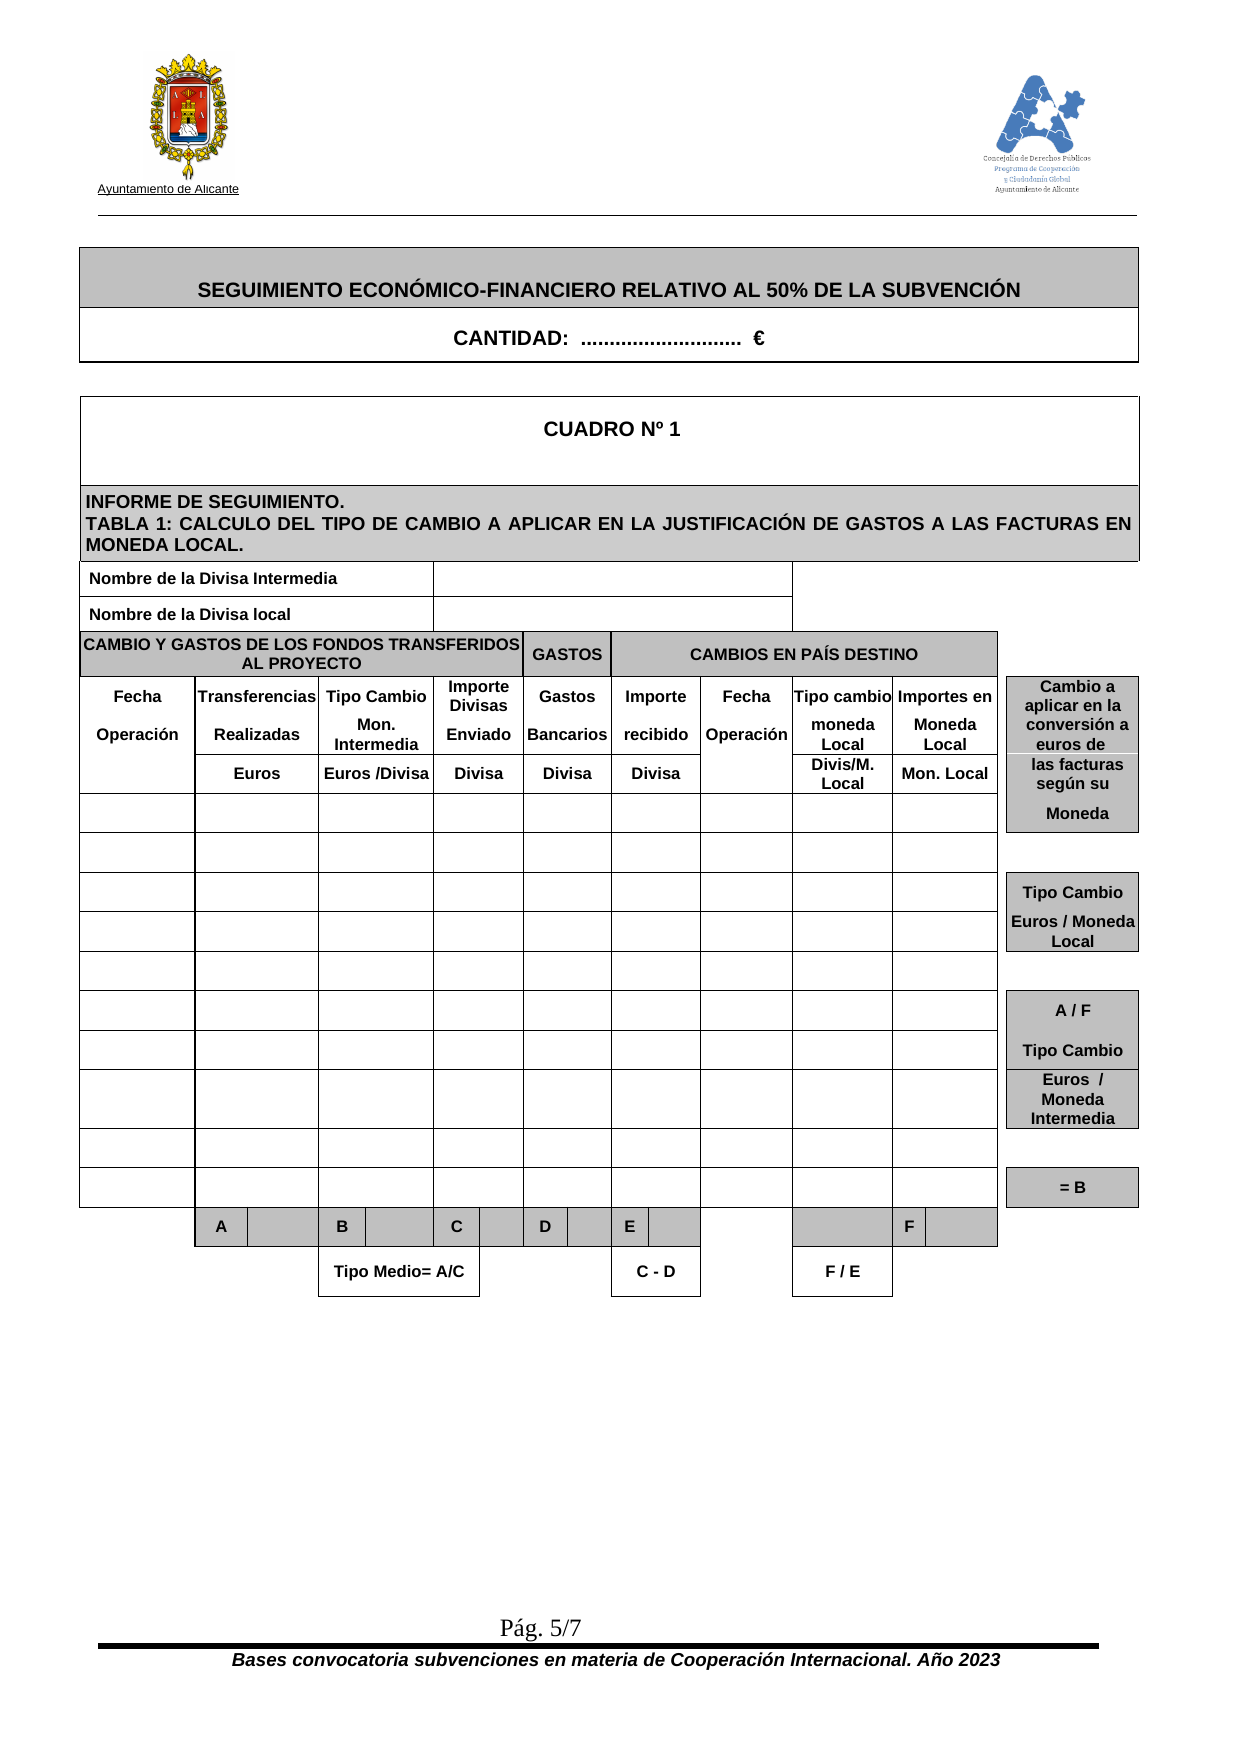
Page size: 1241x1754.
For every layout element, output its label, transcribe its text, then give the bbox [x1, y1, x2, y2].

table_cell [701, 1208, 792, 1246]
table_cell Enviado [434, 715, 523, 753]
table_cell [524, 991, 611, 1030]
table_cell [998, 1207, 1139, 1246]
table_cell [248, 1208, 318, 1246]
table_cell [524, 1129, 611, 1167]
table_cell [793, 1031, 892, 1069]
table_cell [612, 952, 700, 990]
table_cell [998, 872, 1006, 911]
table_cell [998, 715, 1006, 753]
table_cell Divisa [612, 755, 700, 793]
table_cell [701, 991, 792, 1030]
table_cell [434, 794, 523, 832]
table_cell [80, 952, 194, 990]
table_cell Transferencias [196, 677, 318, 715]
table_cell Fecha [80, 677, 194, 715]
table_cell [793, 991, 892, 1030]
table_cell [80, 873, 194, 911]
table_cell [649, 1208, 700, 1246]
table_cell [524, 1070, 611, 1128]
table_cell [793, 912, 892, 951]
table_cell E [612, 1208, 648, 1246]
table_cell Tipo Cambio [1007, 873, 1138, 911]
table_cell [612, 833, 700, 872]
table_cell Tipo Cambio [1007, 1030, 1138, 1069]
table_cell [80, 754, 194, 793]
table_cell [319, 991, 433, 1030]
table_cell [319, 794, 433, 832]
table_cell [701, 1129, 792, 1167]
table_cell [568, 1208, 611, 1246]
table_cell [434, 833, 523, 872]
table_cell Gastos [524, 677, 611, 715]
table_cell CAMBIO Y GASTOS DE LOS FONDOS TRANSFERIDOS AL PROYECTO [81, 632, 522, 676]
table_cell [701, 1246, 792, 1296]
table_cell [434, 912, 523, 951]
table_cell Tipo Cambio [319, 677, 433, 715]
table_cell recibido [612, 715, 700, 753]
table_cell [80, 794, 194, 832]
table_cell [612, 873, 700, 911]
table_cell [793, 596, 1139, 631]
table_cell CANTIDAD: ............................ € [80, 308, 1138, 361]
table_cell [998, 793, 1006, 832]
table_cell [434, 952, 523, 990]
table_cell [80, 1129, 194, 1167]
table_cell [701, 873, 792, 911]
table_cell [793, 1070, 892, 1128]
table_cell CAMBIOS EN PAÍS DESTINO [612, 632, 997, 676]
table_cell [434, 873, 523, 911]
table_cell [524, 952, 611, 990]
table_cell Moneda Local [893, 715, 997, 753]
table_cell [998, 754, 1006, 793]
table_cell [80, 1208, 194, 1246]
table_cell Importes en [893, 677, 997, 715]
table_cell [998, 832, 1139, 872]
table_cell [480, 1208, 523, 1246]
table_cell [998, 1030, 1006, 1069]
table_cell [612, 1031, 700, 1069]
table_cell Operación [80, 715, 194, 753]
table_cell [524, 833, 611, 872]
table_cell [893, 991, 997, 1030]
table_cell [434, 1168, 523, 1207]
table_cell [80, 991, 194, 1030]
table_cell [893, 952, 997, 990]
table_cell moneda Local [793, 715, 892, 753]
table_cell Euros / Moneda Intermedia [1007, 1070, 1138, 1128]
table_cell Tipo cambio [793, 677, 892, 715]
table_cell Divisa [524, 755, 611, 793]
table_cell [893, 1031, 997, 1069]
table_cell [612, 912, 700, 951]
table_cell Fecha [701, 677, 792, 715]
table_header [80, 216, 1139, 247]
table_cell Divisa [434, 755, 523, 793]
table_cell F [893, 1208, 925, 1246]
table_cell [434, 991, 523, 1030]
table_cell [701, 1070, 792, 1128]
table_cell [701, 794, 792, 832]
table_cell [196, 991, 318, 1030]
table_cell [80, 1031, 194, 1069]
table_cell [434, 1031, 523, 1069]
table_cell [793, 1129, 892, 1167]
table_cell [701, 1168, 792, 1207]
table_cell [793, 1208, 892, 1246]
table_cell [612, 1168, 700, 1207]
table_cell [319, 1070, 433, 1128]
table_cell [434, 1129, 523, 1167]
table_cell Importe Divisas [434, 677, 523, 715]
table_cell Realizadas [196, 715, 318, 753]
table_cell Importe [612, 677, 700, 715]
table_cell [926, 1208, 997, 1246]
table_cell F / E [793, 1247, 892, 1296]
table_cell INFORME DE SEGUIMIENTO. TABLA 1: CALCULO DEL TIPO DE CAMBIO A APLICAR EN LA JUSTIFICACIÓN DE GASTOS A LAS FACTURAS EN MONEDA LOCAL. [81, 485, 1139, 561]
table_cell Operación [701, 715, 792, 753]
table_cell [524, 912, 611, 951]
table_cell Moneda [1007, 793, 1138, 832]
table_cell Euros / Moneda Local [1007, 911, 1138, 951]
table_cell conversión a euros de [1007, 715, 1138, 753]
table_cell [196, 873, 318, 911]
table_cell [319, 1168, 433, 1207]
table_cell Nombre de la Divisa Intermedia [80, 562, 433, 596]
table_cell [80, 1246, 318, 1296]
table_cell [524, 794, 611, 832]
table_cell [196, 794, 318, 832]
table_cell [196, 1070, 318, 1128]
table_cell D [524, 1208, 567, 1246]
table_cell [80, 912, 194, 951]
table_cell A [196, 1208, 247, 1246]
table_cell [366, 1208, 433, 1246]
table_cell [701, 754, 792, 793]
table_cell [80, 363, 1139, 396]
table_cell [80, 1070, 194, 1128]
table_cell A / F [1007, 991, 1138, 1030]
picture [143, 51, 235, 184]
table_cell Tipo Medio= A/C [319, 1247, 479, 1296]
table_cell CUADRO Nº 1 [81, 396, 1139, 485]
table_cell [998, 1128, 1007, 1167]
table_cell [480, 1247, 611, 1296]
table_cell [319, 1031, 433, 1069]
table_cell [434, 562, 792, 596]
table_cell Euros [196, 755, 318, 793]
table_cell [793, 952, 892, 990]
table_cell [701, 912, 792, 951]
table_cell [1007, 1129, 1139, 1167]
table_cell [319, 873, 433, 911]
table_cell [701, 952, 792, 990]
table_cell Mon. Local [893, 755, 997, 793]
table_cell [319, 1129, 433, 1167]
table_cell [793, 873, 892, 911]
table_cell = B [1007, 1168, 1138, 1207]
table_cell [893, 912, 997, 951]
table_cell [998, 1167, 1006, 1207]
table_cell [196, 952, 318, 990]
table_cell [701, 833, 792, 872]
table_cell [893, 1246, 1139, 1296]
table_cell [893, 1168, 997, 1207]
table_cell [196, 1168, 318, 1207]
table_cell [701, 1031, 792, 1069]
table_cell [998, 631, 1139, 676]
table_cell [612, 1129, 700, 1167]
table_cell [893, 794, 997, 832]
table_cell Cambio a aplicar en la [1007, 677, 1138, 715]
table_cell [893, 833, 997, 872]
table_cell [793, 561, 1139, 596]
table_cell [793, 1168, 892, 1207]
table_cell [793, 794, 892, 832]
table_cell [893, 1070, 997, 1128]
table_cell [612, 991, 700, 1030]
table_cell [893, 1129, 997, 1167]
table_cell [196, 833, 318, 872]
table_cell Mon. Intermedia [319, 715, 433, 753]
table_cell [80, 833, 194, 872]
table_cell [524, 1168, 611, 1207]
table_cell [893, 873, 997, 911]
table_cell Divis/M. Local [793, 755, 892, 793]
table_cell Nombre de la Divisa local [80, 597, 433, 631]
table_cell [998, 911, 1006, 951]
table_cell [998, 990, 1006, 1030]
table_cell [998, 951, 1007, 990]
table_cell [434, 597, 792, 631]
table_cell [793, 833, 892, 872]
table_cell [196, 1031, 318, 1069]
table_cell GASTOS [524, 632, 610, 676]
table_cell B [319, 1208, 365, 1246]
table_cell [80, 1168, 194, 1207]
table_cell [196, 912, 318, 951]
table_cell C [434, 1208, 479, 1246]
table_cell Bancarios [524, 715, 611, 753]
table_cell las facturas según su [1007, 754, 1138, 793]
table_cell Euros /Divisa [319, 755, 433, 793]
table_cell [1007, 952, 1139, 990]
table_cell [524, 873, 611, 911]
table_cell [319, 833, 433, 872]
table_cell [612, 1070, 700, 1128]
table_cell [319, 952, 433, 990]
picture [966, 61, 1111, 208]
table_cell [319, 912, 433, 951]
table_cell [434, 1070, 523, 1128]
table_cell [524, 1031, 611, 1069]
table_cell SEGUIMIENTO ECONÓMICO-FINANCIERO RELATIVO AL 50% DE LA SUBVENCIÓN [80, 248, 1138, 307]
table_cell [998, 676, 1006, 715]
table_cell [612, 794, 700, 832]
table_cell [998, 1069, 1006, 1128]
table_cell [196, 1129, 318, 1167]
table_cell C - D [612, 1247, 700, 1296]
